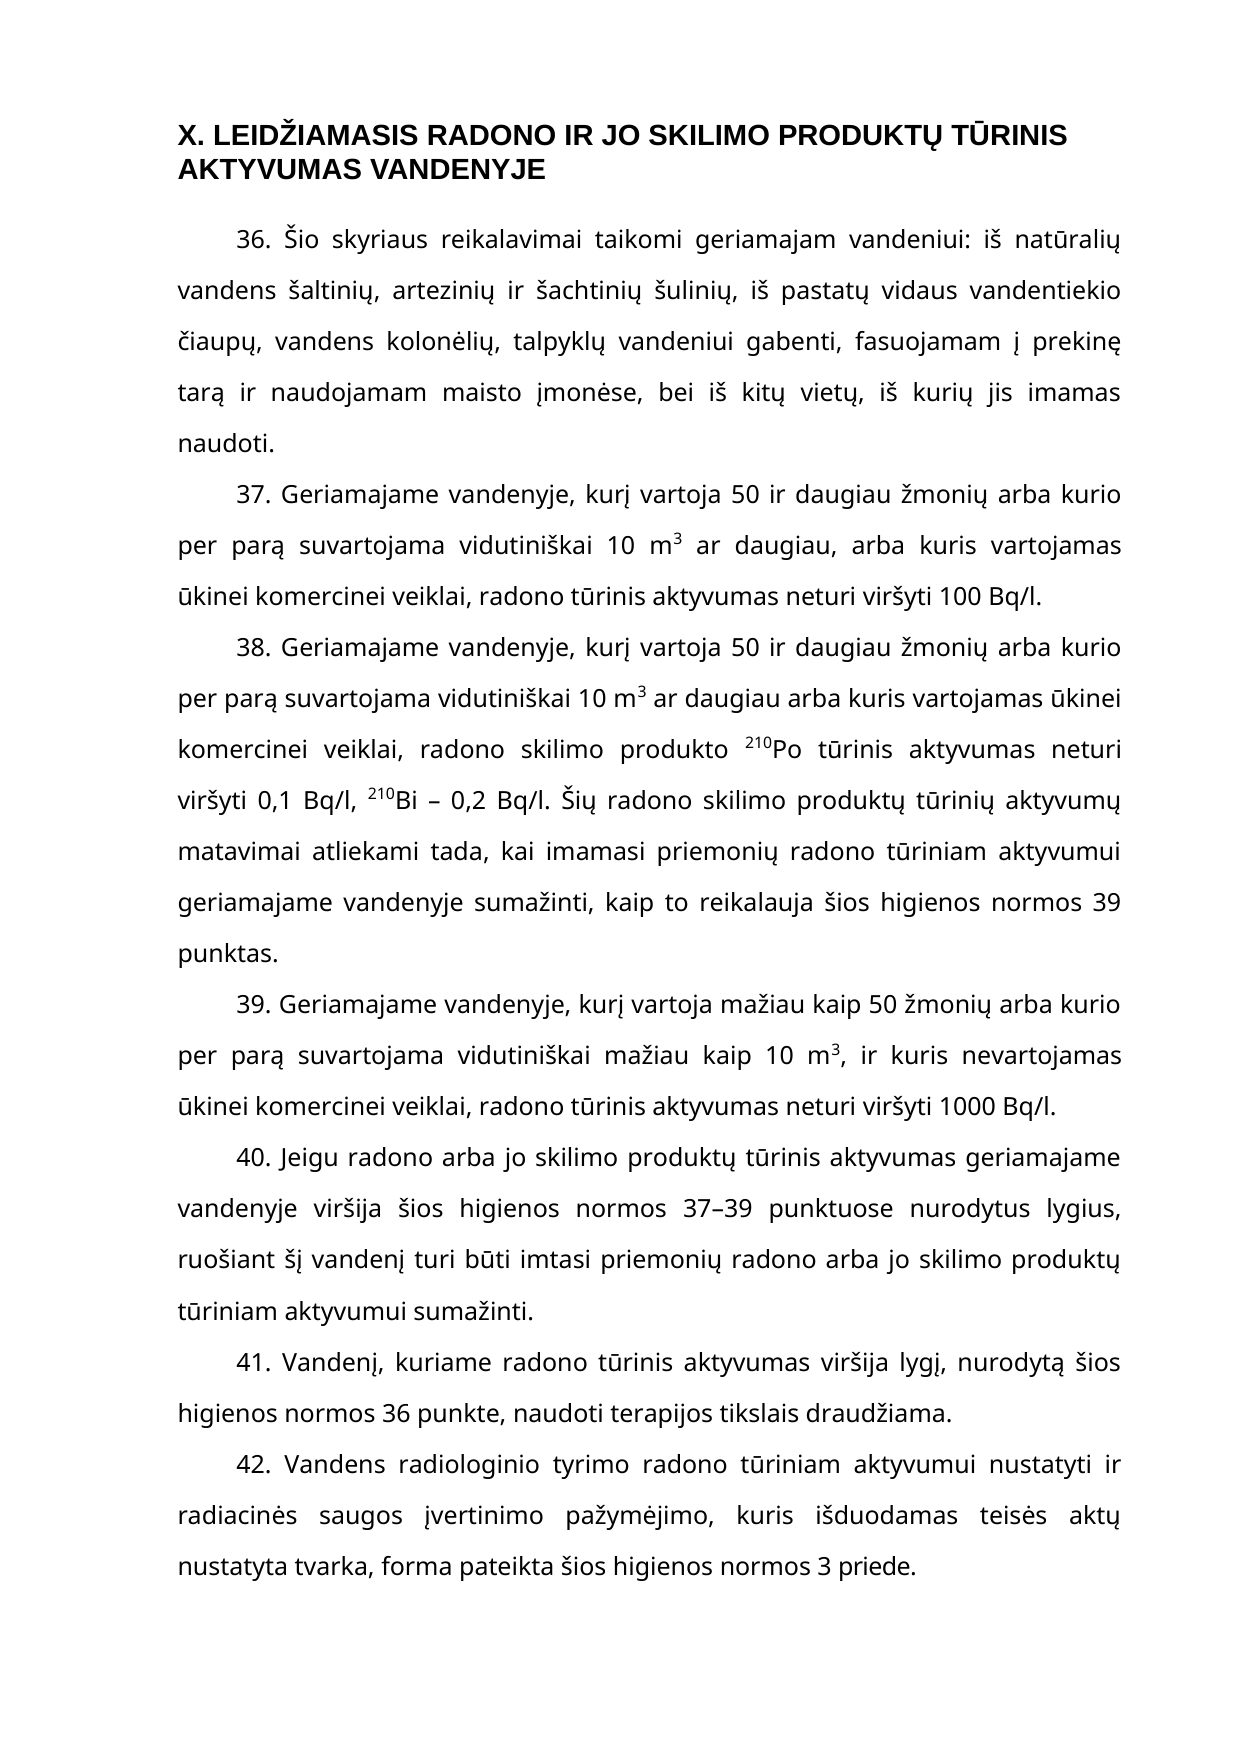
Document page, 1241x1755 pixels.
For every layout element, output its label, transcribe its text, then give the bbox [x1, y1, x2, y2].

text 42. Vandens radiologinio tyrimo radono tūriniam aktyvumui nustatyti ir radiacinės saugos įvertinimo pažymėjimo, kuris išduodamas teisės aktų nustatyta tvarka, forma pateikta šios higienos normos 3 priede. [177, 1446, 1122, 1582]
text 40. Jeigu radono arba jo skilimo produktų tūrinis aktyvumas geriamajame vandenyje viršija šios higienos normos 37–39 punktuose nurodytus lygius, ruošiant šį vandenį turi būti imtasi priemonių radono arba jo skilimo produktų tūriniam aktyvumui sumažinti. [177, 1140, 1122, 1327]
text 37. Geriamajame vandenyje, kurį vartoja 50 ir daugiau žmonių arba kurio per parą suvartojama vidutiniškai 10 m3 ar daugiau, arba kuris vartojamas ūkinei komercinei veiklai, radono tūrinis aktyvumas neturi viršyti 100 Bq/l. [177, 476, 1122, 613]
text 36. Šio skyriaus reikalavimai taikomi geriamajam vandeniui: iš natūralių vandens šaltinių, artezinių ir šachtinių šulinių, iš pastatų vidaus vandentiekio čiaupų, vandens kolonėlių, talpyklų vandeniui gabenti, fasuojamam į prekinę tarą ir naudojamam maisto įmonėse, bei iš kitų vietų, iš kurių jis imamas naudoti. [177, 221, 1122, 459]
text 38. Geriamajame vandenyje, kurį vartoja 50 ir daugiau žmonių arba kurio per parą suvartojama vidutiniškai 10 m3 ar daugiau arba kuris vartojamas ūkinei komercinei veiklai, radono skilimo produkto 210Po tūrinis aktyvumas neturi viršyti 0,1 Bq/l, 210Bi – 0,2 Bq/l. Šių radono skilimo produktų tūrinių aktyvumų matavimai atliekami tada, kai imamasi priemonių radono tūriniam aktyvumui geriamajame vandenyje sumažinti, kaip to reikalauja šios higienos normos 39 punktas. [177, 629, 1122, 970]
text 41. Vandenį, kuriame radono tūrinis aktyvumas viršija lygį, nurodytą šios higienos normos 36 punkte, naudoti terapijos tikslais draudžiama. [177, 1344, 1122, 1429]
text X. LEIDŽIAMASIS RADONO IR JO SKILIMO PRODUKTŲ TŪRINIS AKTYVUMAS VANDENYJE [177, 118, 1122, 185]
text 39. Geriamajame vandenyje, kurį vartoja mažiau kaip 50 žmonių arba kurio per parą suvartojama vidutiniškai mažiau kaip 10 m3, ir kuris nevartojamas ūkinei komercinei veiklai, radono tūrinis aktyvumas neturi viršyti 1000 Bq/l. [177, 987, 1122, 1123]
